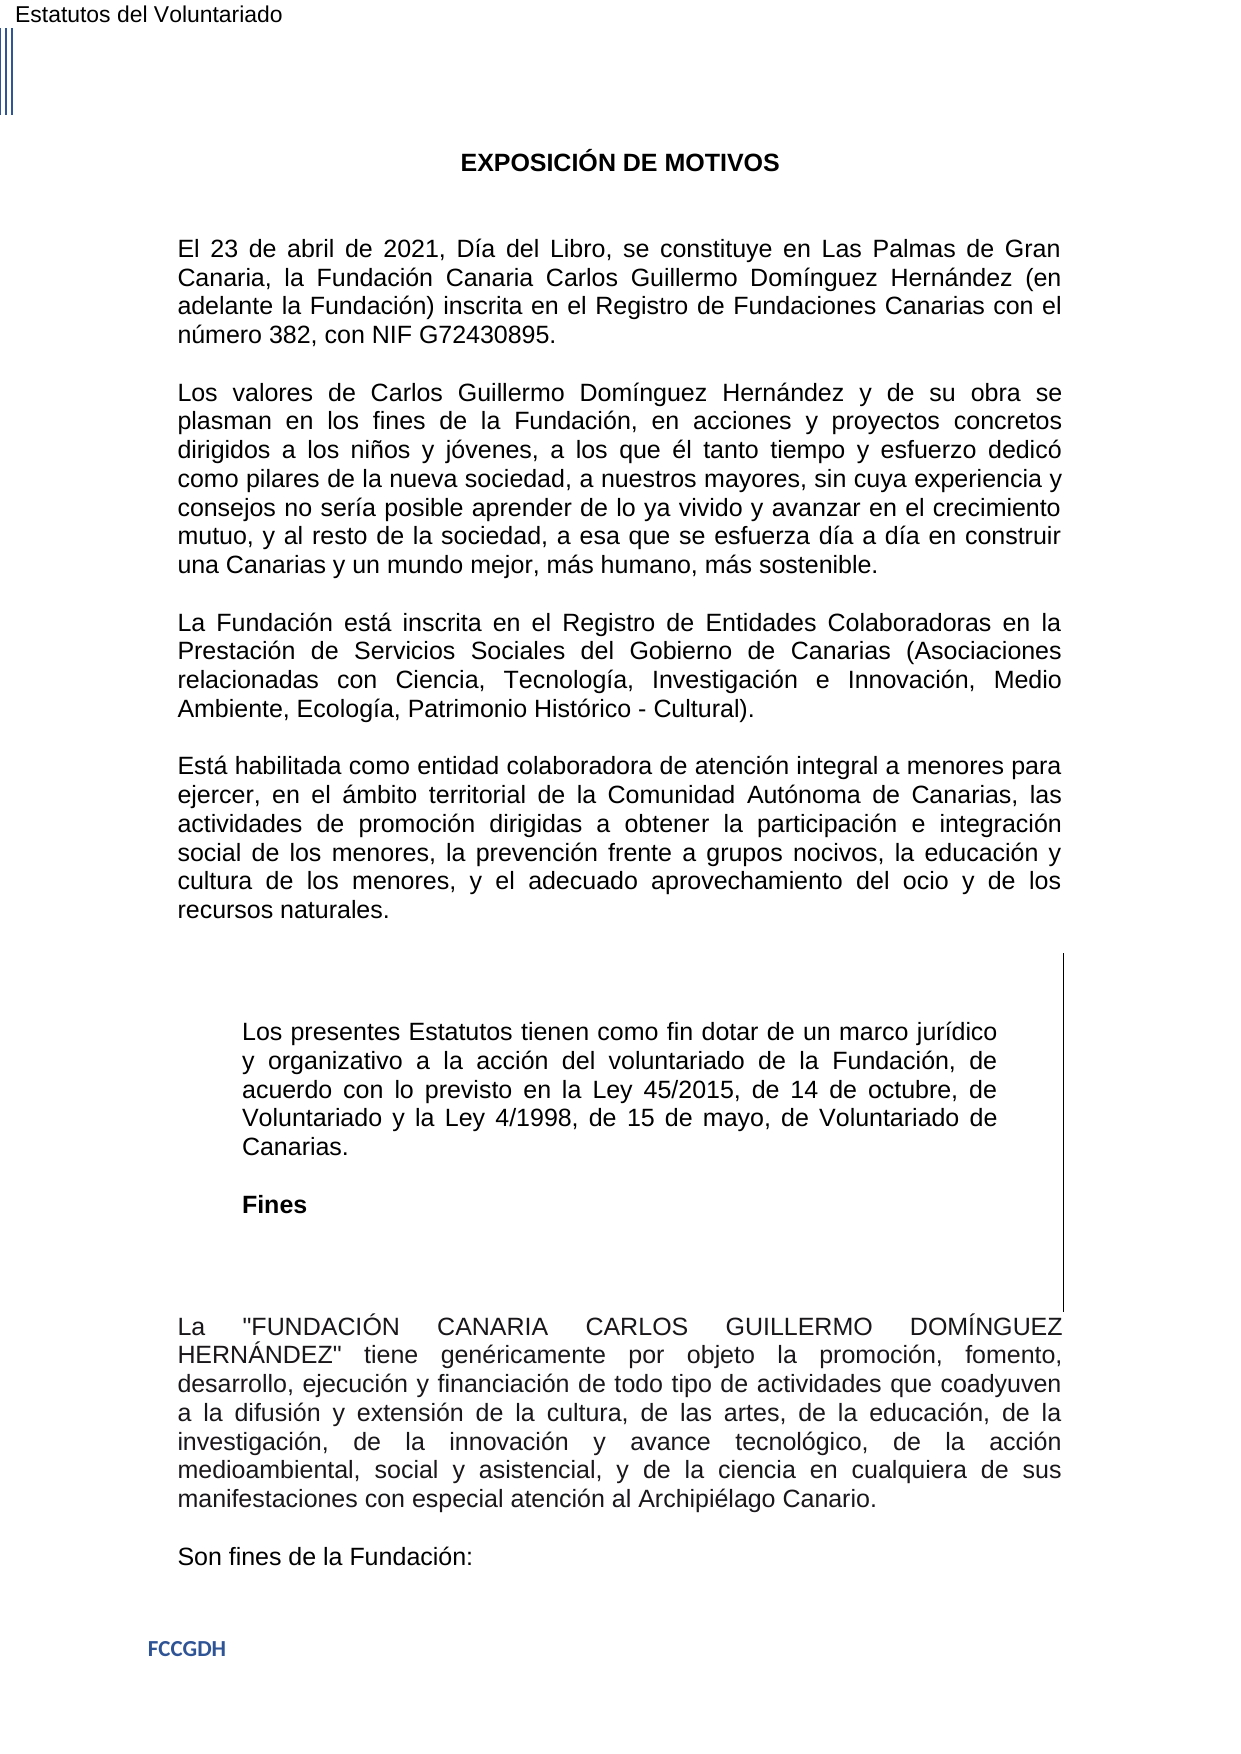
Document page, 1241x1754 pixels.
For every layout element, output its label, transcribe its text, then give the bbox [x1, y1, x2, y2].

text Está habilitada como entidad colaboradora de atención integral a menores para ejercer, en el ámbito territorial de la Comunidad Autónoma de Canarias, las actividades de promoción dirigidas a obtener la participación e integración social de los menores, la prevención frente a grupos nocivos, la educación y cultura de los menores, y el adecuado aprovechamiento del ocio y de los recursos naturales. [177, 751, 1063, 924]
text Los presentes Estatutos tienen como fin dotar de un marco jurídico y organizativo a la acción del voluntariado de la Fundación, de acuerdo con lo previsto en la Ley 45/2015, de 14 de octubre, de Voluntariado y la Ley 4/1998, de 15 de mayo, de Voluntariado de Canarias. [177, 953, 1063, 1161]
text El 23 de abril de 2021, Día del Libro, se constituye en Las Palmas de Gran Canaria, la Fundación Canaria Carlos Guillermo Domínguez Hernández (en adelante la Fundación) inscrita en el Registro de Fundaciones Canarias con el número 382, con NIF G72430895. [177, 234, 1063, 349]
text EXPOSICIÓN DE MOTIVOS [177, 148, 1063, 176]
text Son fines de la Fundación: [177, 1542, 1063, 1571]
text La "FUNDACIÓN CANARIA CARLOS GUILLERMO DOMÍNGUEZ HERNÁNDEZ" tiene genéricamente por objeto la promoción, fomento, desarrollo, ejecución y financiación de todo tipo de actividades que coadyuven a la difusión y extensión de la cultura, de las artes, de la educación, de la investigación, de la innovación y avance tecnológico, de la acción medioambiental, social y asistencial, y de la ciencia en cualquiera de sus manifestaciones con especial atención al Archipiélago Canario. [177, 1312, 1063, 1513]
text Los valores de Carlos Guillermo Domínguez Hernández y de su obra se plasman en los fines de la Fundación, en acciones y proyectos concretos dirigidos a los niños y jóvenes, a los que él tanto tiempo y esfuerzo dedicó como pilares de la nueva sociedad, a nuestros mayores, sin cuya experiencia y consejos no sería posible aprender de lo ya vivido y avanzar en el crecimiento mutuo, y al resto de la sociedad, a esa que se esfuerza día a día en construir una Canarias y un mundo mejor, más humano, más sostenible. [177, 378, 1063, 579]
text La Fundación está inscrita en el Registro de Entidades Colaboradoras en la Prestación de Servicios Sociales del Gobierno de Canarias (Asociaciones relacionadas con Ciencia, Tecnología, Investigación e Innovación, Medio Ambiente, Ecología, Patrimonio Histórico - Cultural). [177, 608, 1063, 723]
text Fines [177, 1190, 1063, 1218]
